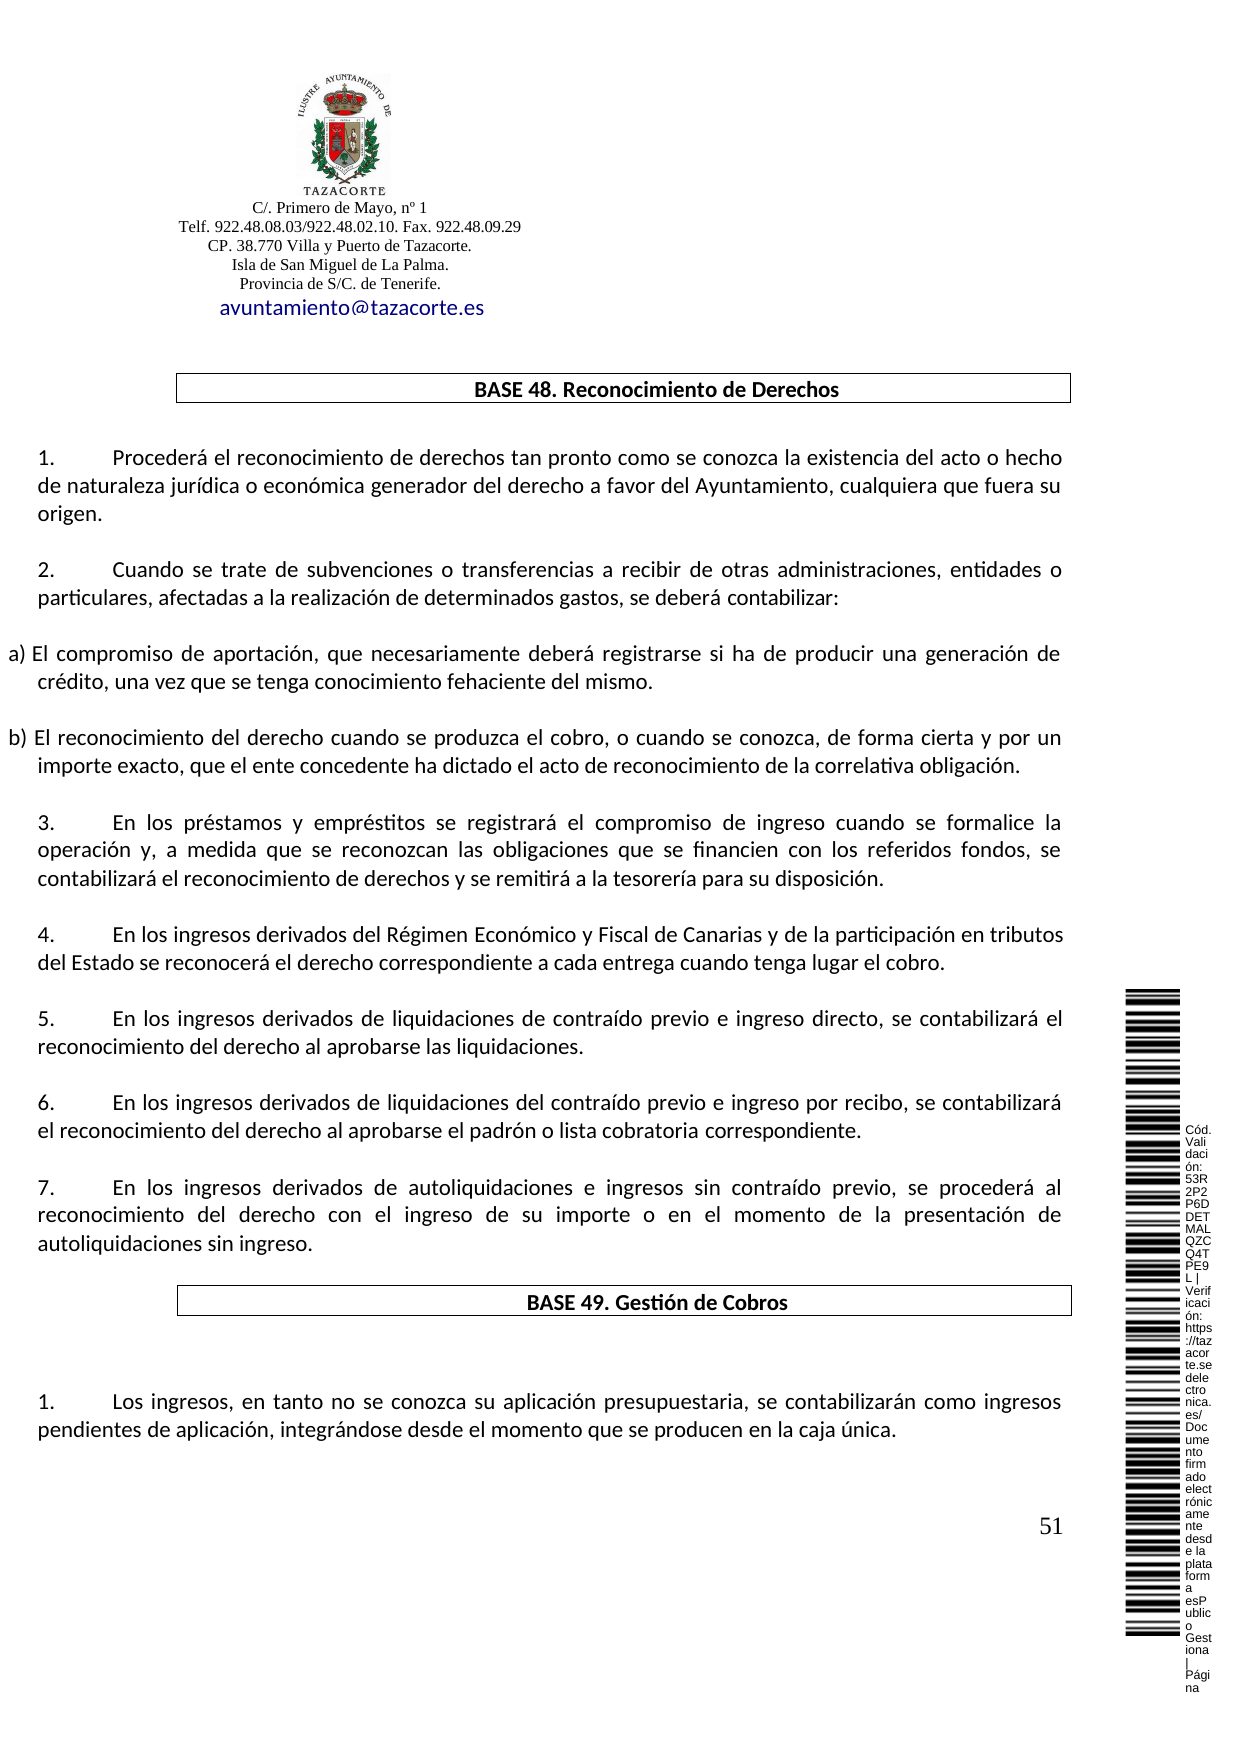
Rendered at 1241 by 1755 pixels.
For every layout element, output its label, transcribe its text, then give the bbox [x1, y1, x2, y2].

list En los préstamos y empréstitos se registrará el compromiso de ingreso cuando se formalice la operación y, a medida que se reconozcan las obligaciones que se financien con los referidos fondos, se contabilizará el reconocimiento de derechos y se remitirá a la tesorería para su disposición. [37, 808, 1064, 892]
list El compromiso de aportación, que necesariamente deberá registrarse si ha de producir una generación de crédito, una vez que se tenga conocimiento fehaciente del mismo. [8, 639, 1063, 695]
text BASE 49. Gestión de Cobros [527, 1288, 1071, 1315]
text BASE 48. Reconocimiento de Derechos [474, 376, 1070, 402]
list En los ingresos derivados de liquidaciones de contraído previo e ingreso directo, se contabilizará el reconocimiento del derecho al aprobarse las liquidaciones. [37, 1004, 1065, 1060]
list En los ingresos derivados de liquidaciones del contraído previo e ingreso por recibo, se contabilizará el reconocimiento del derecho al aprobarse el padrón o lista cobratoria correspondiente. [37, 1088, 1063, 1144]
list Cuando se trate de subvenciones o transferencias a recibir de otras administraciones, entidades o particulares, afectadas a la realización de determinados gastos, se deberá contabilizar: [37, 555, 1064, 611]
list En los ingresos derivados del Régimen Económico y Fiscal de Canarias y de la participación en tributos del Estado se reconocerá el derecho correspondiente a cada entrega cuando tenga lugar el cobro. [37, 920, 1065, 976]
text 51 [37, 1511, 1064, 1540]
list En los ingresos derivados de autoliquidaciones e ingresos sin contraído previo, se procederá al reconocimiento del derecho con el ingreso de su importe o en el momento de la presentación de autoliquidaciones sin ingreso. [37, 1173, 1064, 1257]
text Cód. Validación: 53R2P2P6DDETMALQZCQ4TPE9L | Verificación: https://tazacorte.sedelectronica.es/ Documento firmado electrónicamente desde la plataforma esPublico Gestiona | Página 51 de 63 [1185, 1124, 1212, 1693]
list El reconocimiento del derecho cuando se produzca el cobro, o cuando se conozca, de forma cierta y por un importe exacto, que el ente concedente ha dictado el acto de reconocimiento de la correlativa obligación. [8, 723, 1063, 779]
list Los ingresos, en tanto no se conozca su aplicación presupuestaria, se contabilizarán como ingresos pendientes de aplicación, integrándose desde el momento que se producen en la caja única. [37, 1387, 1063, 1443]
list Procederá el reconocimiento de derechos tan pronto como se conozca la existencia del acto o hecho de naturaleza jurídica o económica generador del derecho a favor del Ayuntamiento, cualquiera que fuera su origen. [37, 443, 1064, 527]
